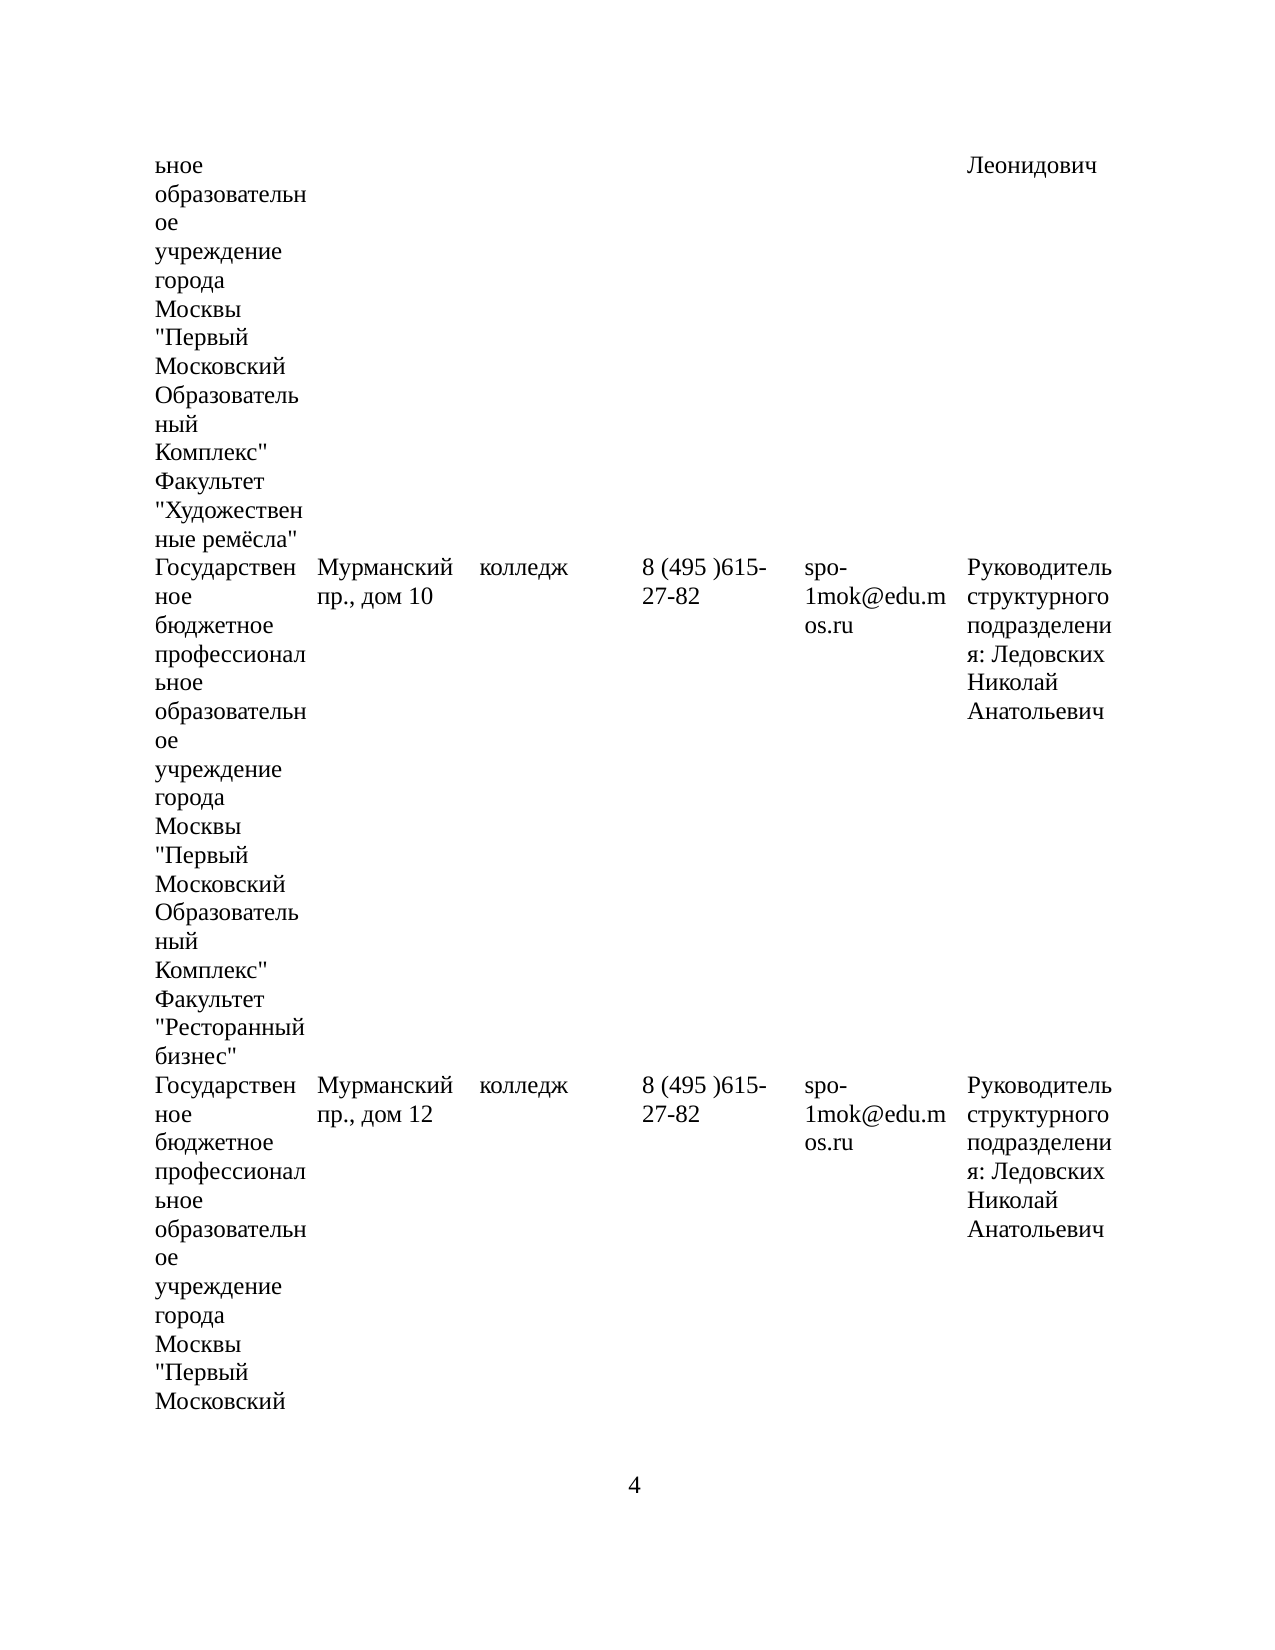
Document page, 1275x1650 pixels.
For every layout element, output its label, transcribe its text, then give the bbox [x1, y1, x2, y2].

table_cell Государственное бюджетное профессиональное образовательное учреждение города Москвы "Первый Московский Образовательный Комплекс" Факультет "Ресторанный бизнес" [150, 553, 312, 1070]
table_cell spo-1mok@edu.mos.ru [800, 1070, 962, 1415]
table_cell 8 (495 )615-27-82 [638, 1070, 800, 1415]
table_cell ьное образовательное учреждение города Москвы "Первый Московский Образовательный Комплекс" Факультет "Художественные ремёсла" [150, 150, 312, 552]
table_cell [638, 150, 800, 552]
table_cell колледж [475, 1070, 637, 1415]
table_cell Мурманский пр., дом 10 [313, 553, 475, 1070]
table_cell Мурманский пр., дом 12 [313, 1070, 475, 1415]
table_cell Руководитель структурного подразделения: Ледовских Николай Анатольевич [963, 1070, 1125, 1415]
table_cell Государственное бюджетное профессиональное образовательное учреждение города Москвы "Первый Московский [150, 1070, 312, 1415]
table_cell [800, 150, 962, 552]
table_cell [313, 150, 475, 552]
table_cell spo-1mok@edu.mos.ru [800, 553, 962, 1070]
table_cell колледж [475, 553, 637, 1070]
table_cell 8 (495 )615-27-82 [638, 553, 800, 1070]
table_cell [475, 150, 637, 552]
table_cell Руководитель структурного подразделения: Ледовских Николай Анатольевич [963, 553, 1125, 1070]
table_cell Леонидович [963, 150, 1125, 552]
